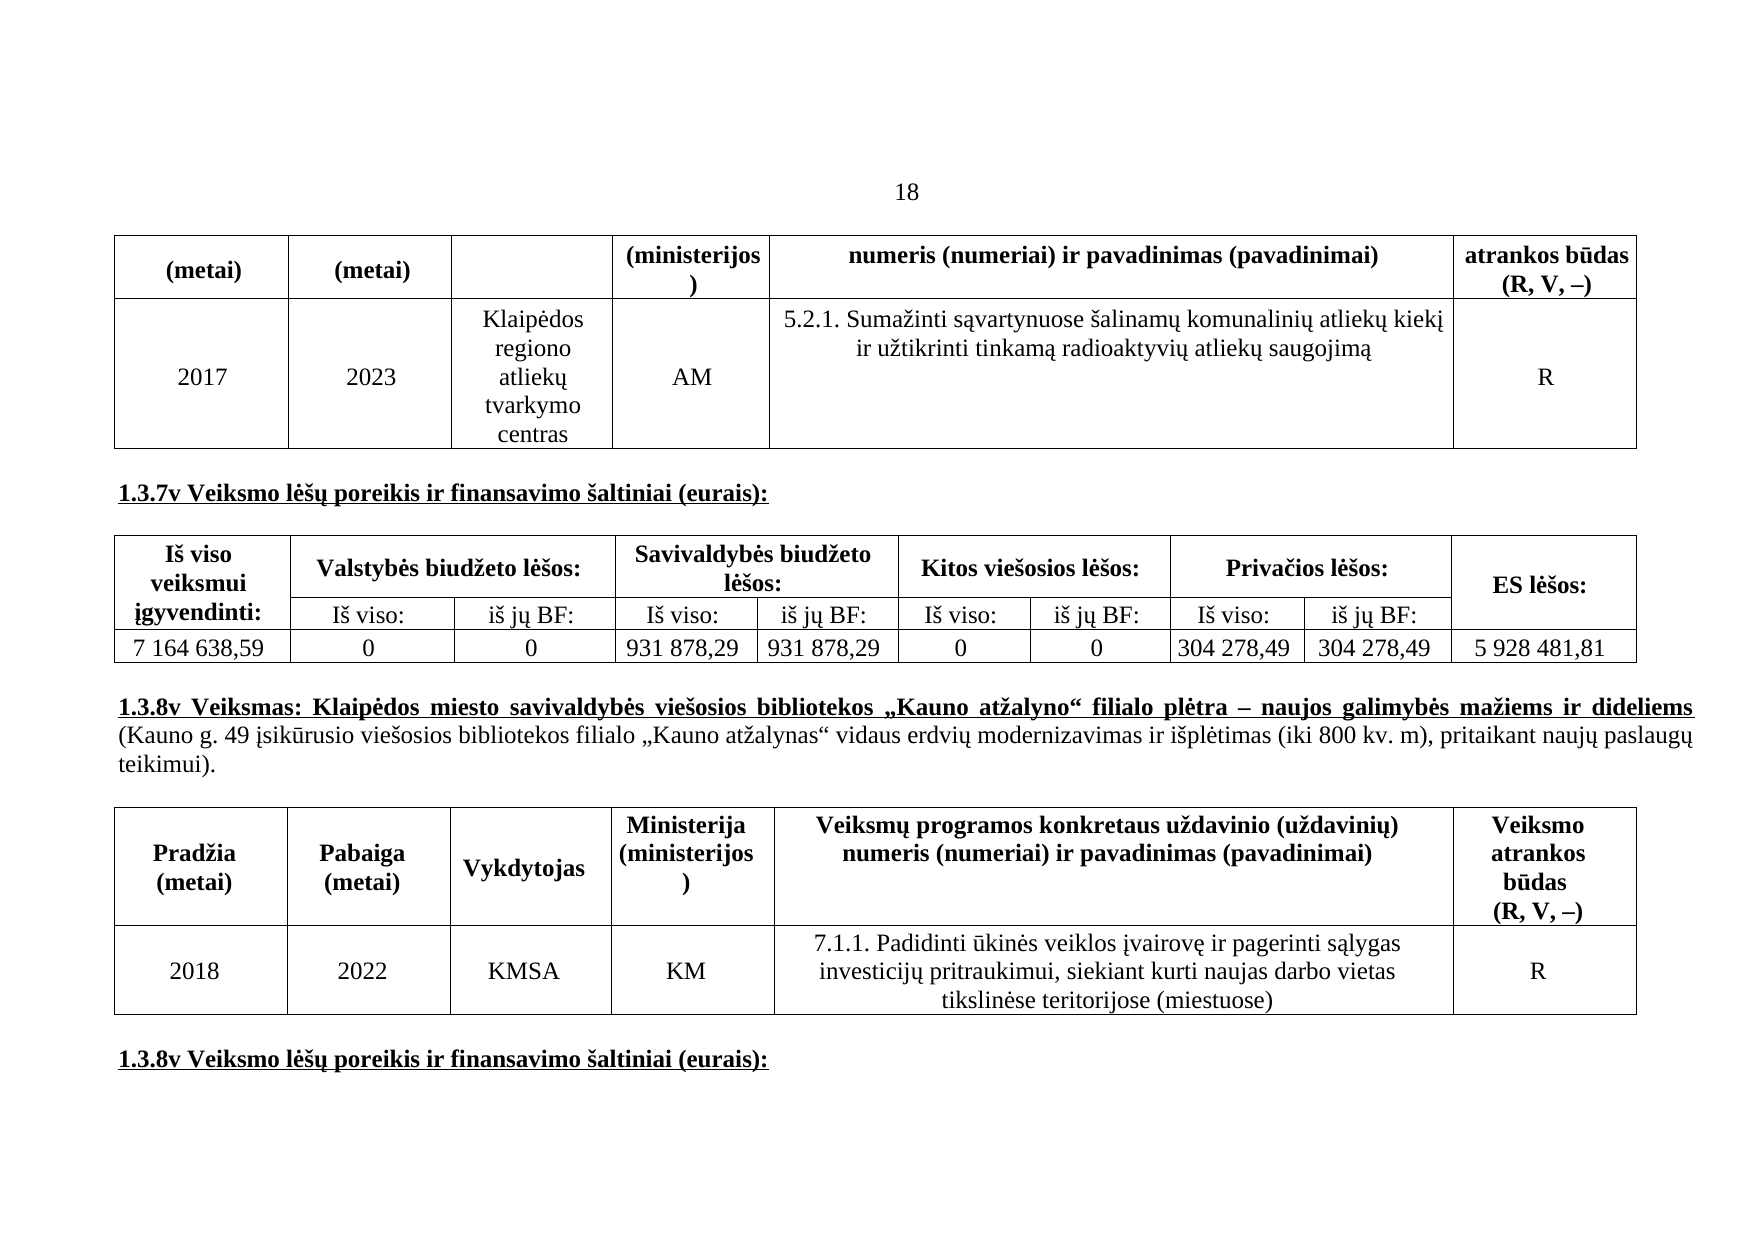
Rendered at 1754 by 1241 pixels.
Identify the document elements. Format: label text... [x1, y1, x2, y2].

table_cell 304 278,49 [1305, 630, 1451, 662]
table_cell KM [612, 926, 774, 1014]
table_header (metai) [115, 236, 288, 298]
table_cell R [1454, 926, 1636, 1014]
table_header Ministerija (ministerijos) [612, 808, 774, 925]
table_header Veiksmo atrankos būdas (R, V, –) [1454, 808, 1636, 925]
table_cell 7.1.1. Padidinti ūkinės veiklos įvairovę ir pagerinti sąlygas investicijų pritraukimui, siekiant kurti naujas darbo vietas tikslinėse teritorijose (miestuose) [775, 926, 1453, 1014]
table_header ES lėšos: [1452, 536, 1636, 629]
table_cell 2023 [289, 299, 451, 448]
text 1.3.7v Veiksmo lėšų poreikis ir finansavimo šaltiniai (eurais): [118, 478, 1695, 506]
table_header (metai) [289, 236, 451, 298]
table_cell 5 928 481,81 [1452, 630, 1636, 662]
table_cell 2017 [115, 299, 288, 448]
table_cell 0 [1031, 630, 1170, 662]
table_header Veiksmų programos konkretaus uždavinio (uždavinių) numeris (numeriai) ir pavadinimas (pavadinimai) [775, 808, 1453, 925]
table_cell R [1454, 299, 1636, 448]
table_header Savivaldybės biudžeto lėšos: [616, 536, 898, 597]
table_cell 931 878,29 [616, 630, 757, 662]
table_header (ministerijos) [613, 236, 769, 298]
table_cell iš jų BF: [1031, 598, 1170, 629]
table_header Kitos viešosios lėšos: [899, 536, 1170, 597]
table_cell 7 164 638,59 [115, 630, 290, 662]
table_cell Iš viso: [291, 598, 454, 629]
table_header Privačios lėšos: [1171, 536, 1451, 597]
text 1.3.8v Veiksmo lėšų poreikis ir finansavimo šaltiniai (eurais): [118, 1044, 1695, 1072]
table_cell Klaipėdos regiono atliekų tvarkymo centras [452, 299, 612, 448]
table_cell 5.2.1. Sumažinti sąvartynuose šalinamų komunalinių atliekų kiekį ir užtikrinti tinkamą radioaktyvių atliekų saugojimą [770, 299, 1453, 448]
table_header [452, 236, 612, 298]
table_cell 0 [455, 630, 615, 662]
table_header Iš viso veiksmui įgyvendinti: [115, 536, 290, 629]
table_cell Iš viso: [616, 598, 757, 629]
table_cell KMSA [451, 926, 611, 1014]
table_cell 0 [899, 630, 1030, 662]
table_cell iš jų BF: [758, 598, 898, 629]
table_cell 2022 [288, 926, 450, 1014]
table_cell iš jų BF: [455, 598, 615, 629]
table_header Pabaiga (metai) [288, 808, 450, 925]
text 1.3.8v Veiksmas: Klaipėdos miesto savivaldybės viešosios bibliotekos „Kauno atžalyno“ filialo plėtra – naujos galimybės mažiems ir dideliems [118, 692, 1695, 717]
table_header atrankos būdas (R, V, –) [1454, 236, 1636, 298]
table_header Vykdytojas [451, 808, 611, 925]
table_cell iš jų BF: [1305, 598, 1451, 629]
table_cell AM [613, 299, 769, 448]
table_cell 304 278,49 [1171, 630, 1304, 662]
table_cell 2018 [115, 926, 287, 1014]
table_header numeris (numeriai) ir pavadinimas (pavadinimai) [770, 236, 1453, 298]
table_cell Iš viso: [1171, 598, 1304, 629]
table_cell Iš viso: [899, 598, 1030, 629]
table_cell 931 878,29 [758, 630, 898, 662]
table_cell 0 [291, 630, 454, 662]
table_header Valstybės biudžeto lėšos: [291, 536, 615, 597]
text (Kauno g. 49 įsikūrusio viešosios bibliotekos filialo „Kauno atžalynas“ vidaus erdvių modernizavimas ir išplėtimas (iki 800 kv. m), pritaikant naujų paslaugų teikimui). [118, 718, 1695, 778]
table_header Pradžia (metai) [115, 808, 287, 925]
